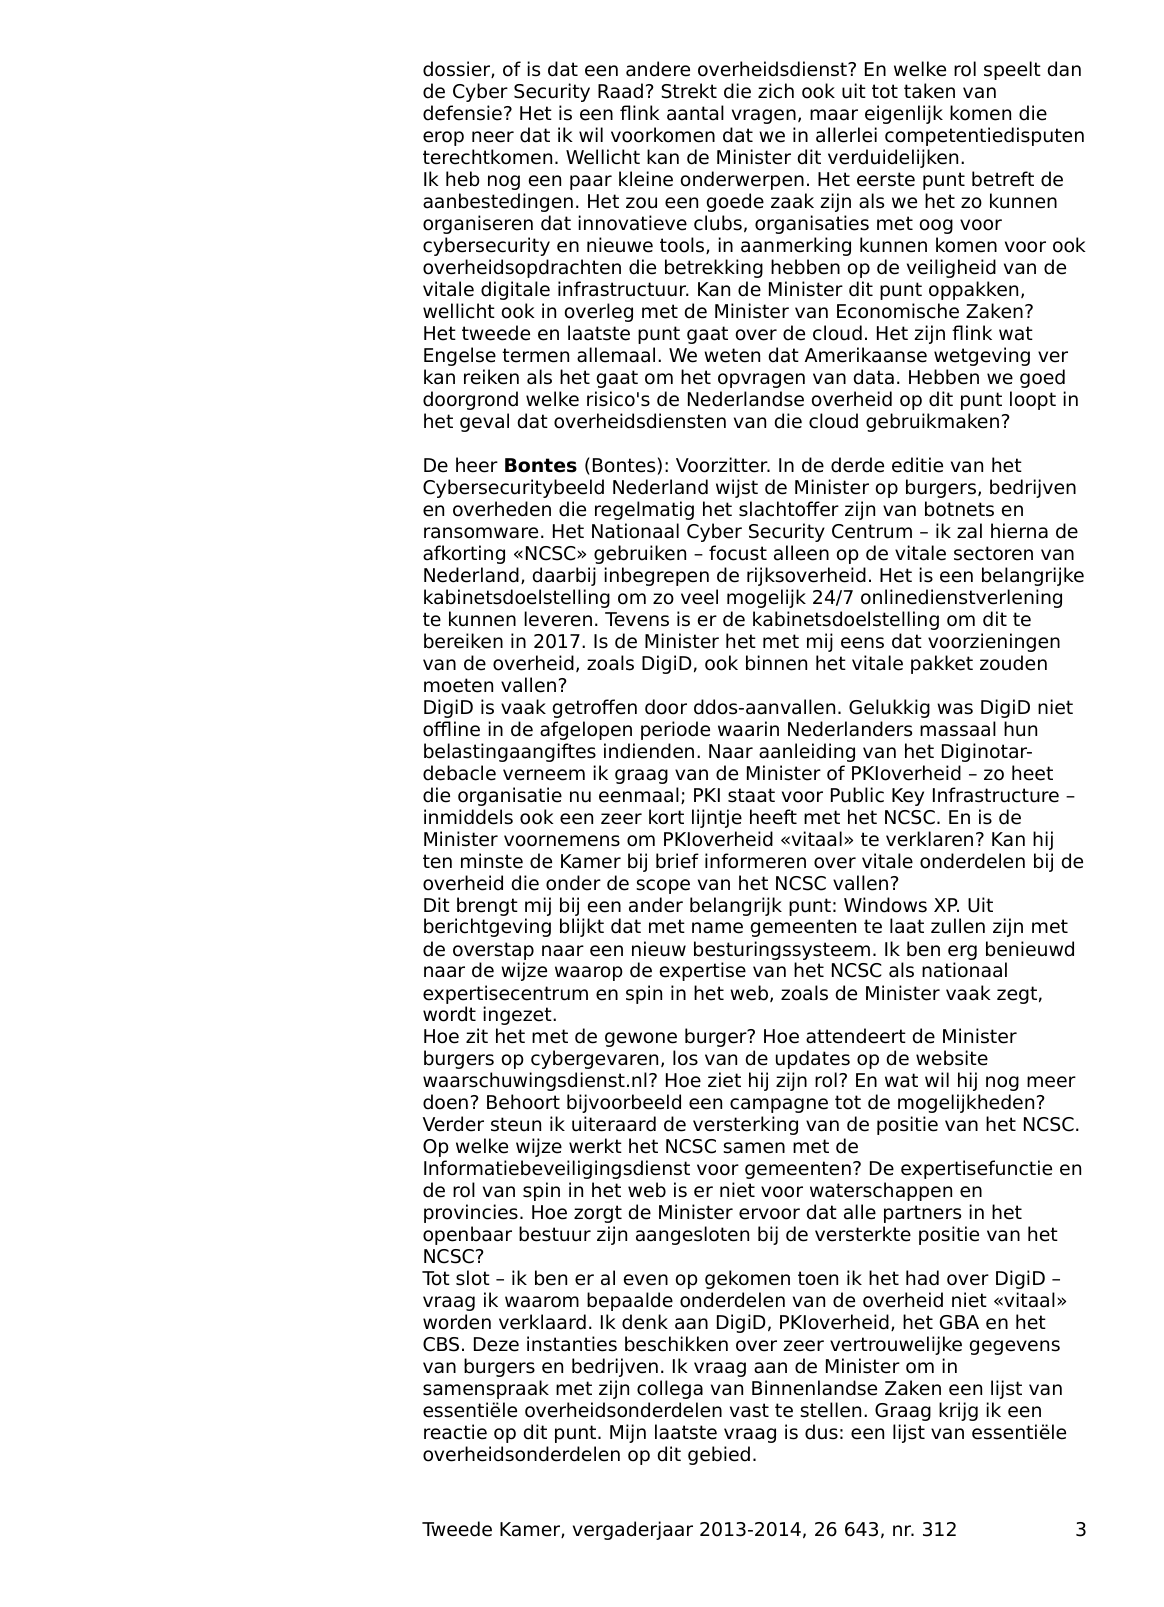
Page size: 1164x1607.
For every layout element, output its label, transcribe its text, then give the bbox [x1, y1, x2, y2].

text Hoe zit het met de gewone burger? Hoe attendeert de Minister burgers op cybergevaren, los van de updates op de website waarschuwingsdienst.nl? Hoe ziet hij zijn rol? En wat wil hij nog meer doen? Behoort bijvoorbeeld een campagne tot de mogelijkheden? [422, 1026, 1087, 1114]
text Dit brengt mij bij een ander belangrijk punt: Windows XP. Uit berichtgeving blijkt dat met name gemeenten te laat zullen zijn met de overstap naar een nieuw besturingssysteem. Ik ben erg benieuwd naar de wijze waarop de expertise van het NCSC als nationaal expertisecentrum en spin in het web, zoals de Minister vaak zegt, wordt ingezet. [422, 894, 1087, 1026]
text Het tweede en laatste punt gaat over de cloud. Het zijn flink wat Engelse termen allemaal. We weten dat Amerikaanse wetgeving ver kan reiken als het gaat om het opvragen van data. Hebben we goed doorgrond welke risico's de Nederlandse overheid op dit punt loopt in het geval dat overheidsdiensten van die cloud gebruikmaken? [422, 323, 1087, 433]
text Ik heb nog een paar kleine onderwerpen. Het eerste punt betreft de aanbestedingen. Het zou een goede zaak zijn als we het zo kunnen organiseren dat innovatieve clubs, organisaties met oog voor cybersecurity en nieuwe tools, in aanmerking kunnen komen voor ook overheidsopdrachten die betrekking hebben op de veiligheid van de vitale digitale infrastructuur. Kan de Minister dit punt oppakken, wellicht ook in overleg met de Minister van Economische Zaken? [422, 169, 1087, 323]
text De heer Bontes (Bontes): Voorzitter. In de derde editie van het Cybersecuritybeeld Nederland wijst de Minister op burgers, bedrijven en overheden die regelmatig het slachtoffer zijn van botnets en ransomware. Het Nationaal Cyber Security Centrum – ik zal hierna de afkorting «NCSC» gebruiken – focust alleen op de vitale sectoren van Nederland, daarbij inbegrepen de rijksoverheid. Het is een belangrijke kabinetsdoelstelling om zo veel mogelijk 24/7 onlinedienstverlening te kunnen leveren. Tevens is er de kabinetsdoelstelling om dit te bereiken in 2017. Is de Minister het met mij eens dat voorzieningen van de overheid, zoals DigiD, ook binnen het vitale pakket zouden moeten vallen? [422, 455, 1087, 697]
text Verder steun ik uiteraard de versterking van de positie van het NCSC. Op welke wijze werkt het NCSC samen met de Informatiebeveiligingsdienst voor gemeenten? De expertisefunctie en de rol van spin in het web is er niet voor waterschappen en provincies. Hoe zorgt de Minister ervoor dat alle partners in het openbaar bestuur zijn aangesloten bij de versterkte positie van het NCSC? [422, 1114, 1087, 1268]
text DigiD is vaak getroffen door ddos-aanvallen. Gelukkig was DigiD niet offline in de afgelopen periode waarin Nederlanders massaal hun belastingaangiftes indienden. Naar aanleiding van het Diginotar-debacle verneem ik graag van de Minister of PKIoverheid – zo heet die organisatie nu eenmaal; PKI staat voor Public Key Infrastructure – inmiddels ook een zeer kort lijntje heeft met het NCSC. En is de Minister voornemens om PKIoverheid «vitaal» te verklaren? Kan hij ten minste de Kamer bij brief informeren over vitale onderdelen bij de overheid die onder de scope van het NCSC vallen? [422, 697, 1087, 894]
text Tot slot – ik ben er al even op gekomen toen ik het had over DigiD – vraag ik waarom bepaalde onderdelen van de overheid niet «vitaal» worden verklaard. Ik denk aan DigiD, PKIoverheid, het GBA en het CBS. Deze instanties beschikken over zeer vertrouwelijke gegevens van burgers en bedrijven. Ik vraag aan de Minister om in samenspraak met zijn collega van Binnenlandse Zaken een lijst van essentiële overheidsonderdelen vast te stellen. Graag krijg ik een reactie op dit punt. Mijn laatste vraag is dus: een lijst van essentiële overheidsonderdelen op dit gebied. [422, 1268, 1087, 1466]
text dossier, of is dat een andere overheidsdienst? En welke rol speelt dan de Cyber Security Raad? Strekt die zich ook uit tot taken van defensie? Het is een flink aantal vragen, maar eigenlijk komen die erop neer dat ik wil voorkomen dat we in allerlei competentiedisputen terechtkomen. Wellicht kan de Minister dit verduidelijken. [422, 59, 1087, 169]
